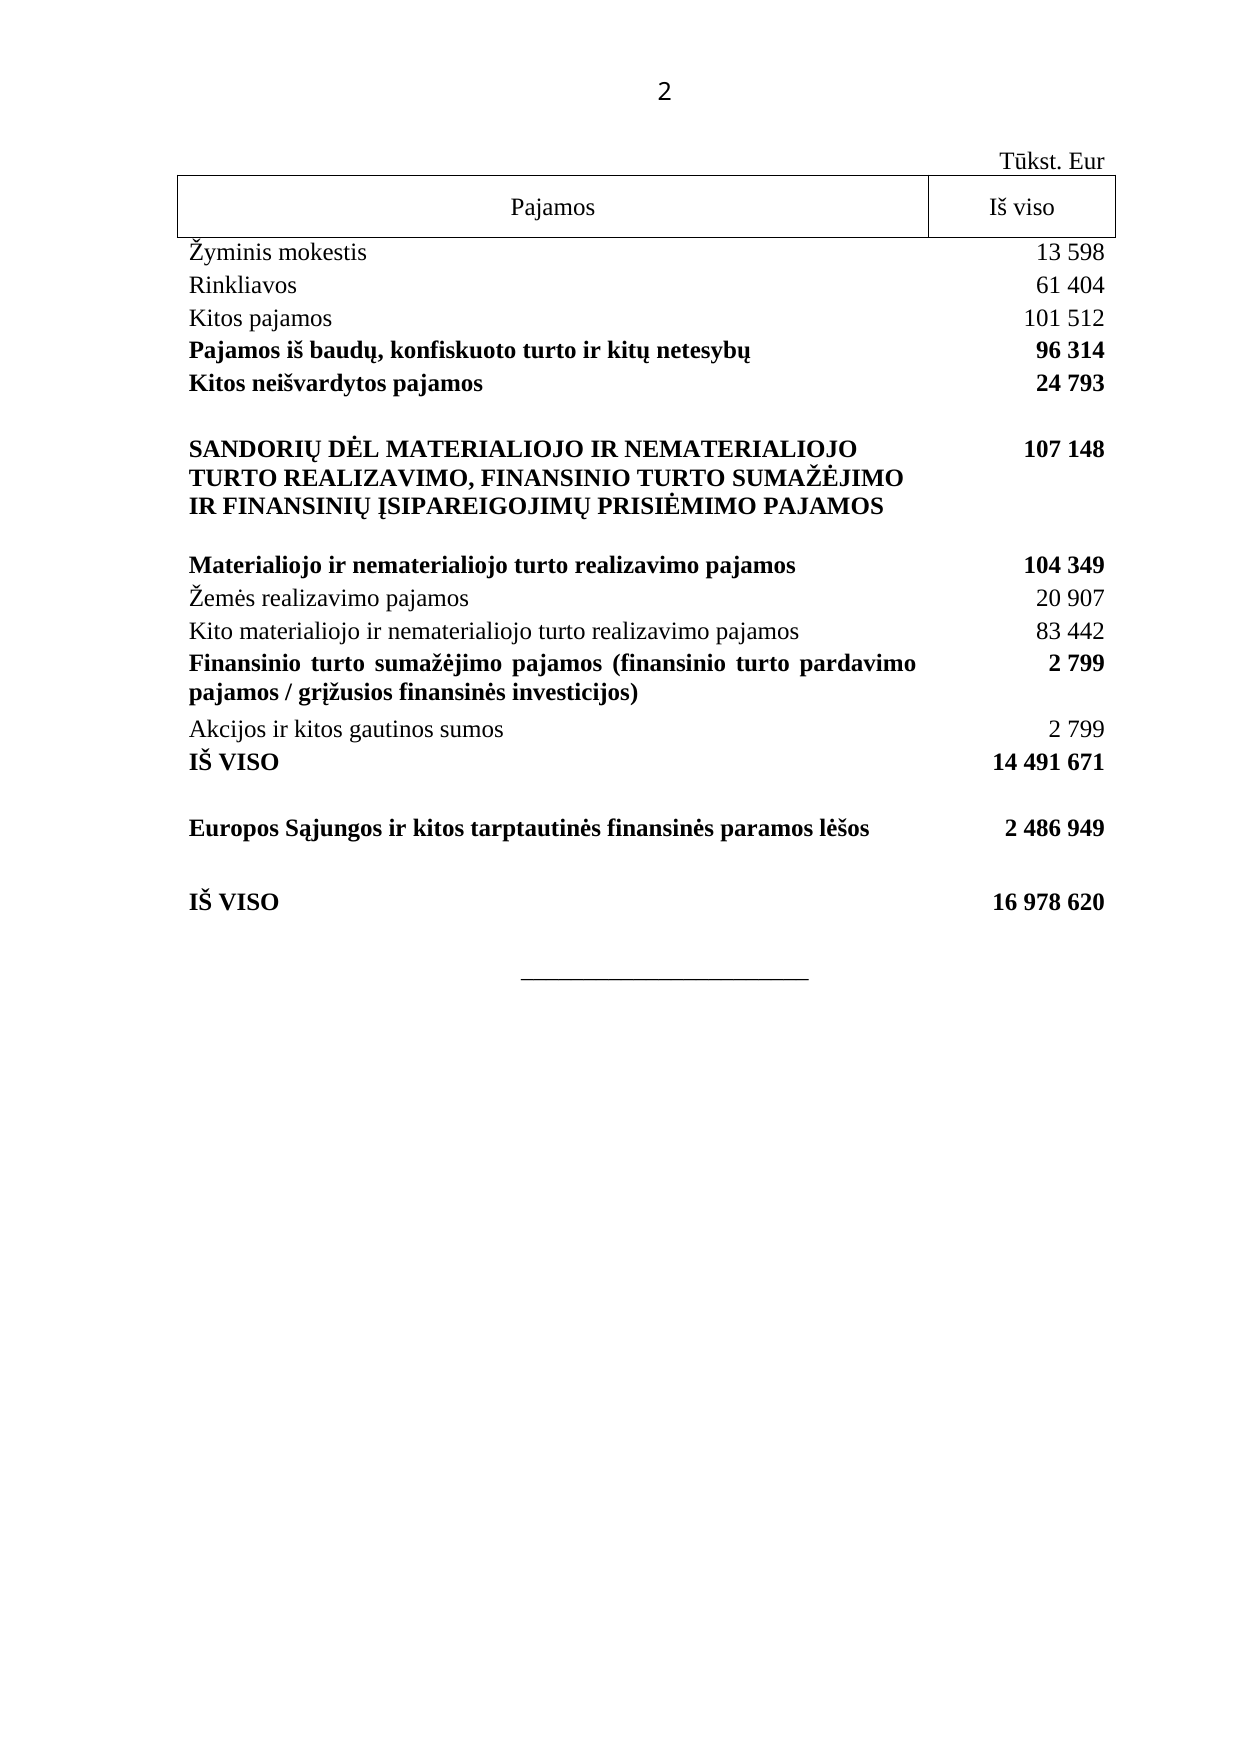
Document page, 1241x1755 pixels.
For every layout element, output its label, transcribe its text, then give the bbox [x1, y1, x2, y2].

table_cell Kitos neišvardytos pajamos [177, 368, 928, 401]
table_cell Kito materialiojo ir nematerialiojo turto realizavimo pajamos [177, 616, 928, 648]
table_cell Kitos pajamos [177, 303, 928, 335]
table_cell Rinkliavos [177, 270, 928, 303]
table_cell Finansinio turto sumažėjimo pajamos (finansinio turto pardavimo pajamos / grįžusios finansinės investicijos) [177, 649, 928, 714]
table_cell Iš viso [929, 176, 1115, 237]
table_cell 14 491 671 [928, 747, 1116, 780]
table_cell Europos Sąjungos ir kitos tarptautinės finansinės paramos lėšos [177, 813, 928, 854]
table_cell 101 512 [928, 303, 1116, 335]
table_cell 24 793 [928, 368, 1116, 401]
table_cell IŠ VISO [177, 747, 928, 780]
table_cell 83 442 [928, 616, 1116, 648]
table_cell SANDORIŲ DĖL MATERIALIOJO IR NEMATERIALIOJO TURTO REALIZAVIMO, FINANSINIO TURTO SUMAŽĖJIMO IR FINANSINIŲ ĮSIPAREIGOJIMŲ PRISIĖMIMO PAJAMOS [177, 434, 928, 550]
text _______________________ [177, 954, 1152, 983]
table_cell 20 907 [928, 583, 1116, 616]
table_cell 2 799 [928, 649, 1116, 714]
table_cell Materialiojo ir nematerialiojo turto realizavimo pajamos [177, 550, 928, 583]
table_cell 104 349 [928, 550, 1116, 583]
table_cell 61 404 [928, 270, 1116, 303]
table_cell [177, 780, 928, 813]
table_cell [177, 854, 928, 887]
table_cell [928, 780, 1116, 813]
table_cell Žemės realizavimo pajamos [177, 583, 928, 616]
table_cell Pajamos iš baudų, konfiskuoto turto ir kitų netesybų [177, 335, 928, 368]
table_cell 107 148 [928, 434, 1116, 550]
table_cell Pajamos [178, 176, 928, 237]
table_cell 2 799 [928, 714, 1116, 747]
table_cell 2 486 949 [928, 813, 1116, 854]
table_cell [928, 854, 1116, 887]
table_cell IŠ VISO [177, 887, 928, 920]
table_cell 96 314 [928, 335, 1116, 368]
table_header Tūkst. Eur [928, 142, 1116, 174]
table_cell Žyminis mokestis [177, 238, 928, 270]
table_cell Akcijos ir kitos gautinos sumos [177, 714, 928, 747]
table_header [177, 142, 928, 174]
table_cell 13 598 [928, 238, 1116, 270]
table_cell [177, 401, 928, 434]
table_cell 16 978 620 [928, 887, 1116, 920]
table_cell [928, 401, 1116, 434]
